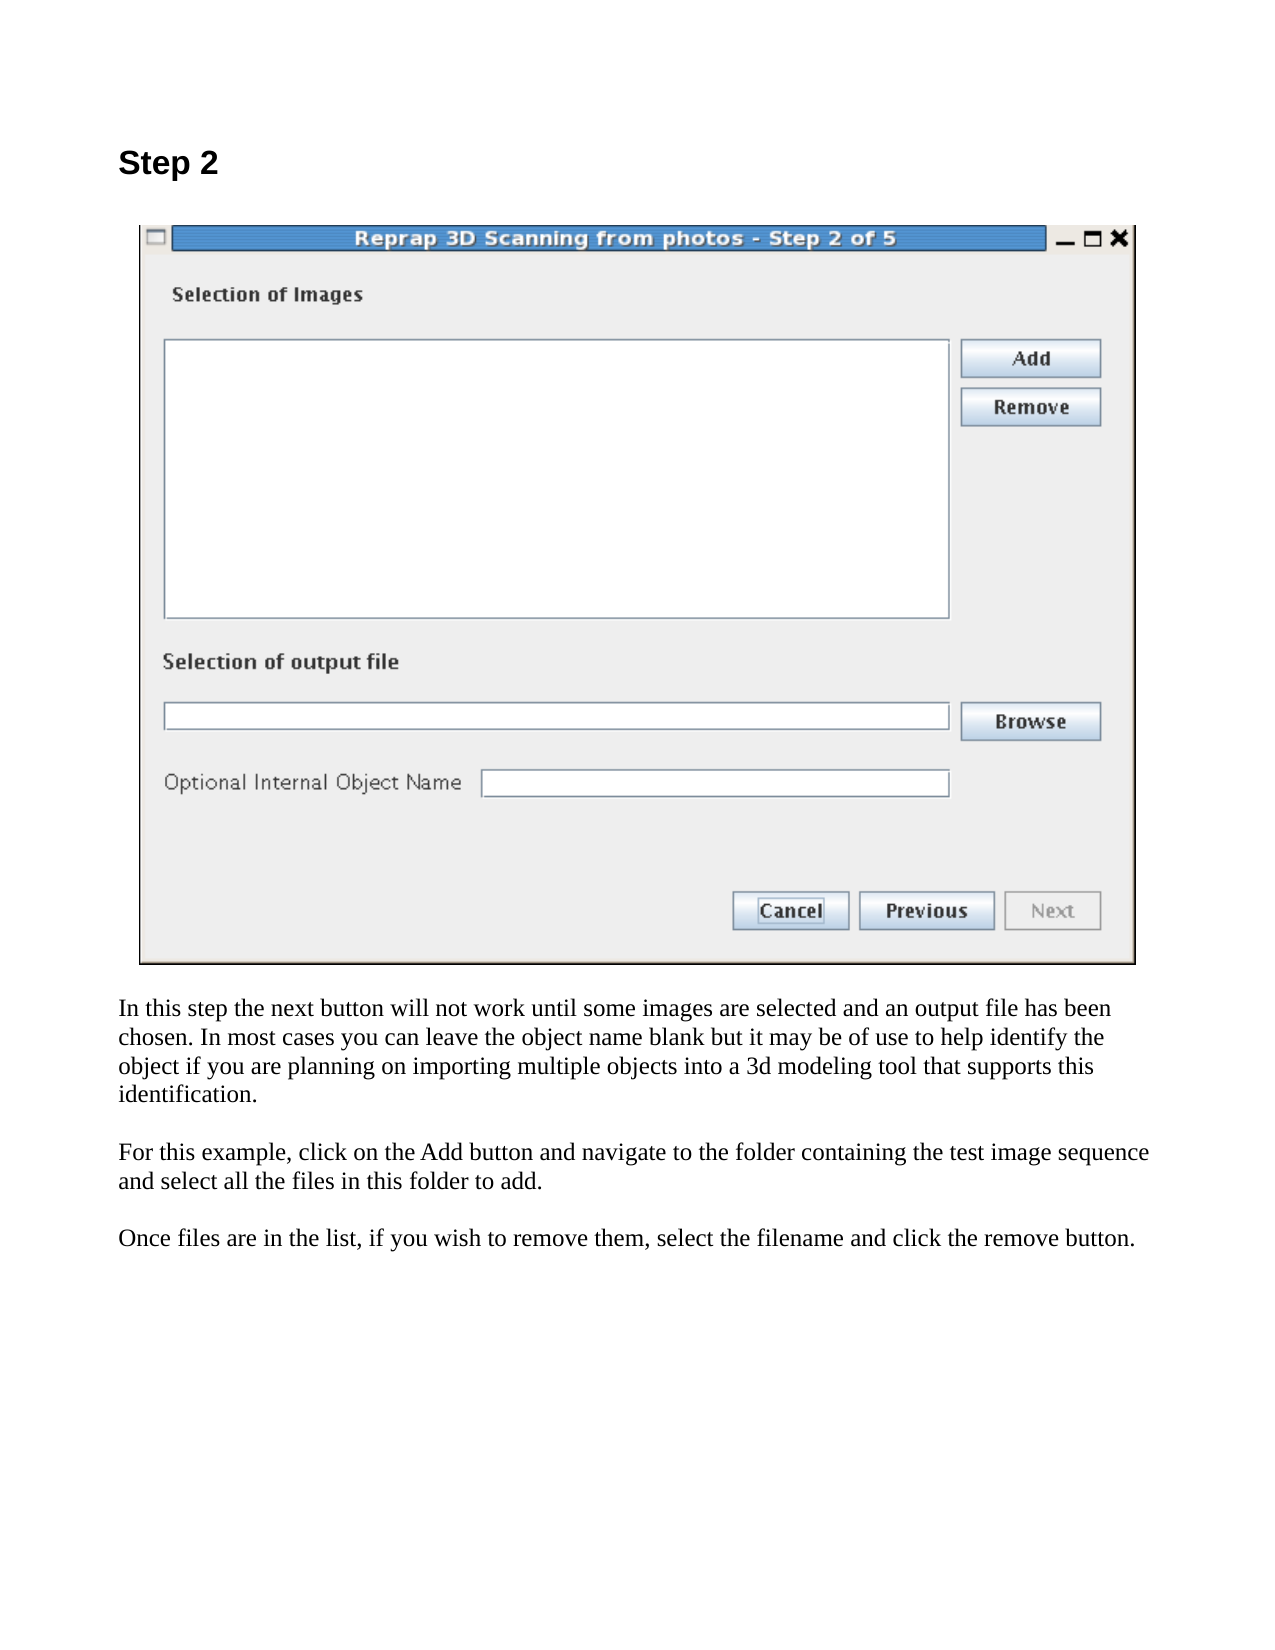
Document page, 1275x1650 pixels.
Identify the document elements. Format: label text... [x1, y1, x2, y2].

picture [139, 225, 1136, 965]
subtitle Step 2 [118, 143, 1157, 182]
text Once files are in the list, if you wish to remove them, select the filename and click the remove button. [118, 1223, 1157, 1252]
text For this example, click on the Add button and navigate to the folder containing the test image sequence and select all the files in this folder to add. [118, 1137, 1157, 1194]
text In this step the next button will not work until some images are selected and an output file has been chosen. In most cases you can leave the object name blank but it may be of use to help identify the object if you are planning on importing multiple objects into a 3d modeling tool that supports this identification. [118, 993, 1157, 1108]
